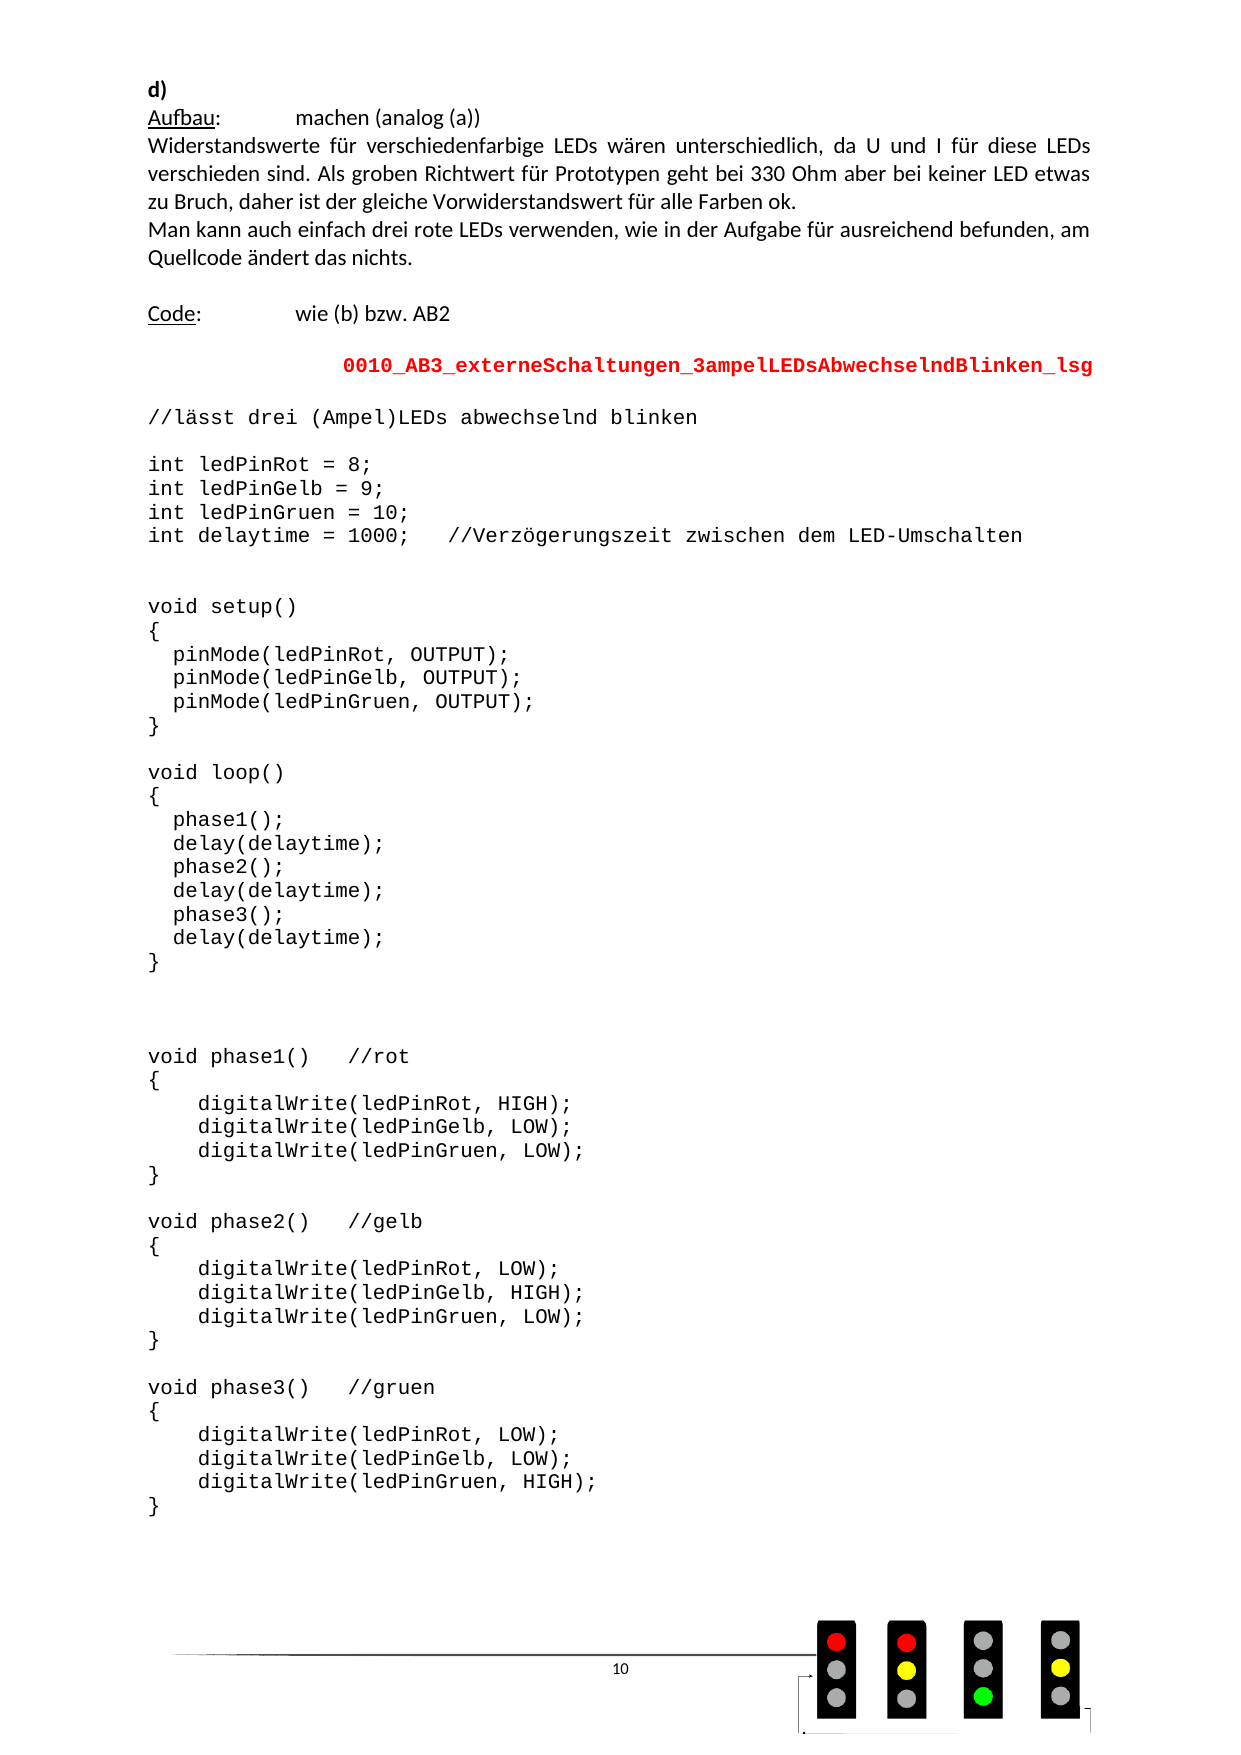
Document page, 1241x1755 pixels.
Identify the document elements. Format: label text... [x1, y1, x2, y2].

text digitalWrite(ledPinRot, HIGH); [148, 1093, 1093, 1117]
text { [148, 1069, 1093, 1093]
text void phase2() //gelb [148, 1211, 1093, 1235]
text int ledPinGelb = 9; [148, 478, 1093, 502]
text digitalWrite(ledPinRot, LOW); [148, 1258, 1093, 1282]
text } [148, 714, 1093, 738]
text void loop() [148, 762, 1093, 786]
text void phase1() //rot [148, 1046, 1093, 1069]
text { [148, 1400, 1093, 1424]
text 0010_AB3_externeSchaltungen_3ampelLEDsAbwechselndBlinken_lsg [148, 356, 1093, 379]
text digitalWrite(ledPinGelb, LOW); [148, 1117, 1093, 1140]
text digitalWrite(ledPinGelb, HIGH); [148, 1282, 1093, 1306]
text delay(delaytime); [148, 833, 1093, 856]
text int ledPinRot = 8; [148, 454, 1093, 478]
text pinMode(ledPinGruen, OUTPUT); [148, 691, 1093, 714]
text int ledPinGruen = 10; [148, 502, 1093, 525]
text delay(delaytime); [148, 927, 1093, 951]
text digitalWrite(ledPinGruen, LOW); [148, 1140, 1093, 1164]
text } [148, 1164, 1093, 1187]
text void setup() [148, 596, 1093, 620]
text { [148, 786, 1093, 809]
text } [148, 1329, 1093, 1353]
text { [148, 1235, 1093, 1258]
text void phase3() //gruen [148, 1377, 1093, 1400]
text //lässt drei (Ampel)LEDs abwechselnd blinken [148, 407, 1093, 431]
text { [148, 620, 1093, 644]
text phase2(); [148, 856, 1093, 880]
text pinMode(ledPinRot, OUTPUT); [148, 644, 1093, 667]
text phase1(); [148, 809, 1093, 833]
text digitalWrite(ledPinGelb, LOW); [148, 1448, 1093, 1471]
text Man kann auch einfach drei rote LEDs verwenden, wie in der Aufgabe für ausreichend befunden, am Quellcode ändert das nichts. [148, 215, 1093, 271]
text digitalWrite(ledPinGruen, HIGH); [148, 1471, 1093, 1495]
text d) [148, 75, 1093, 103]
text int delaytime = 1000; //Verzögerungszeit zwischen dem LED-Umschalten [148, 525, 1093, 549]
text digitalWrite(ledPinRot, LOW); [148, 1424, 1093, 1448]
text } [148, 1495, 1093, 1518]
text Code: wie (b) bzw. AB2 [148, 299, 1093, 327]
text phase3(); [148, 904, 1093, 927]
text Widerstandswerte für verschiedenfarbige LEDs wären unterschiedlich, da U und I für diese LEDs verschieden sind. Als groben Richtwert für Prototypen geht bei 330 Ohm aber bei keiner LED etwas zu Bruch, daher ist der gleiche Vorwiderstandswert für alle Farben ok. [148, 131, 1093, 215]
text delay(delaytime); [148, 880, 1093, 904]
text Aufbau: machen (analog (a)) [148, 103, 1093, 131]
text pinMode(ledPinGelb, OUTPUT); [148, 667, 1093, 691]
text } [148, 951, 1093, 975]
text digitalWrite(ledPinGruen, LOW); [148, 1306, 1093, 1329]
